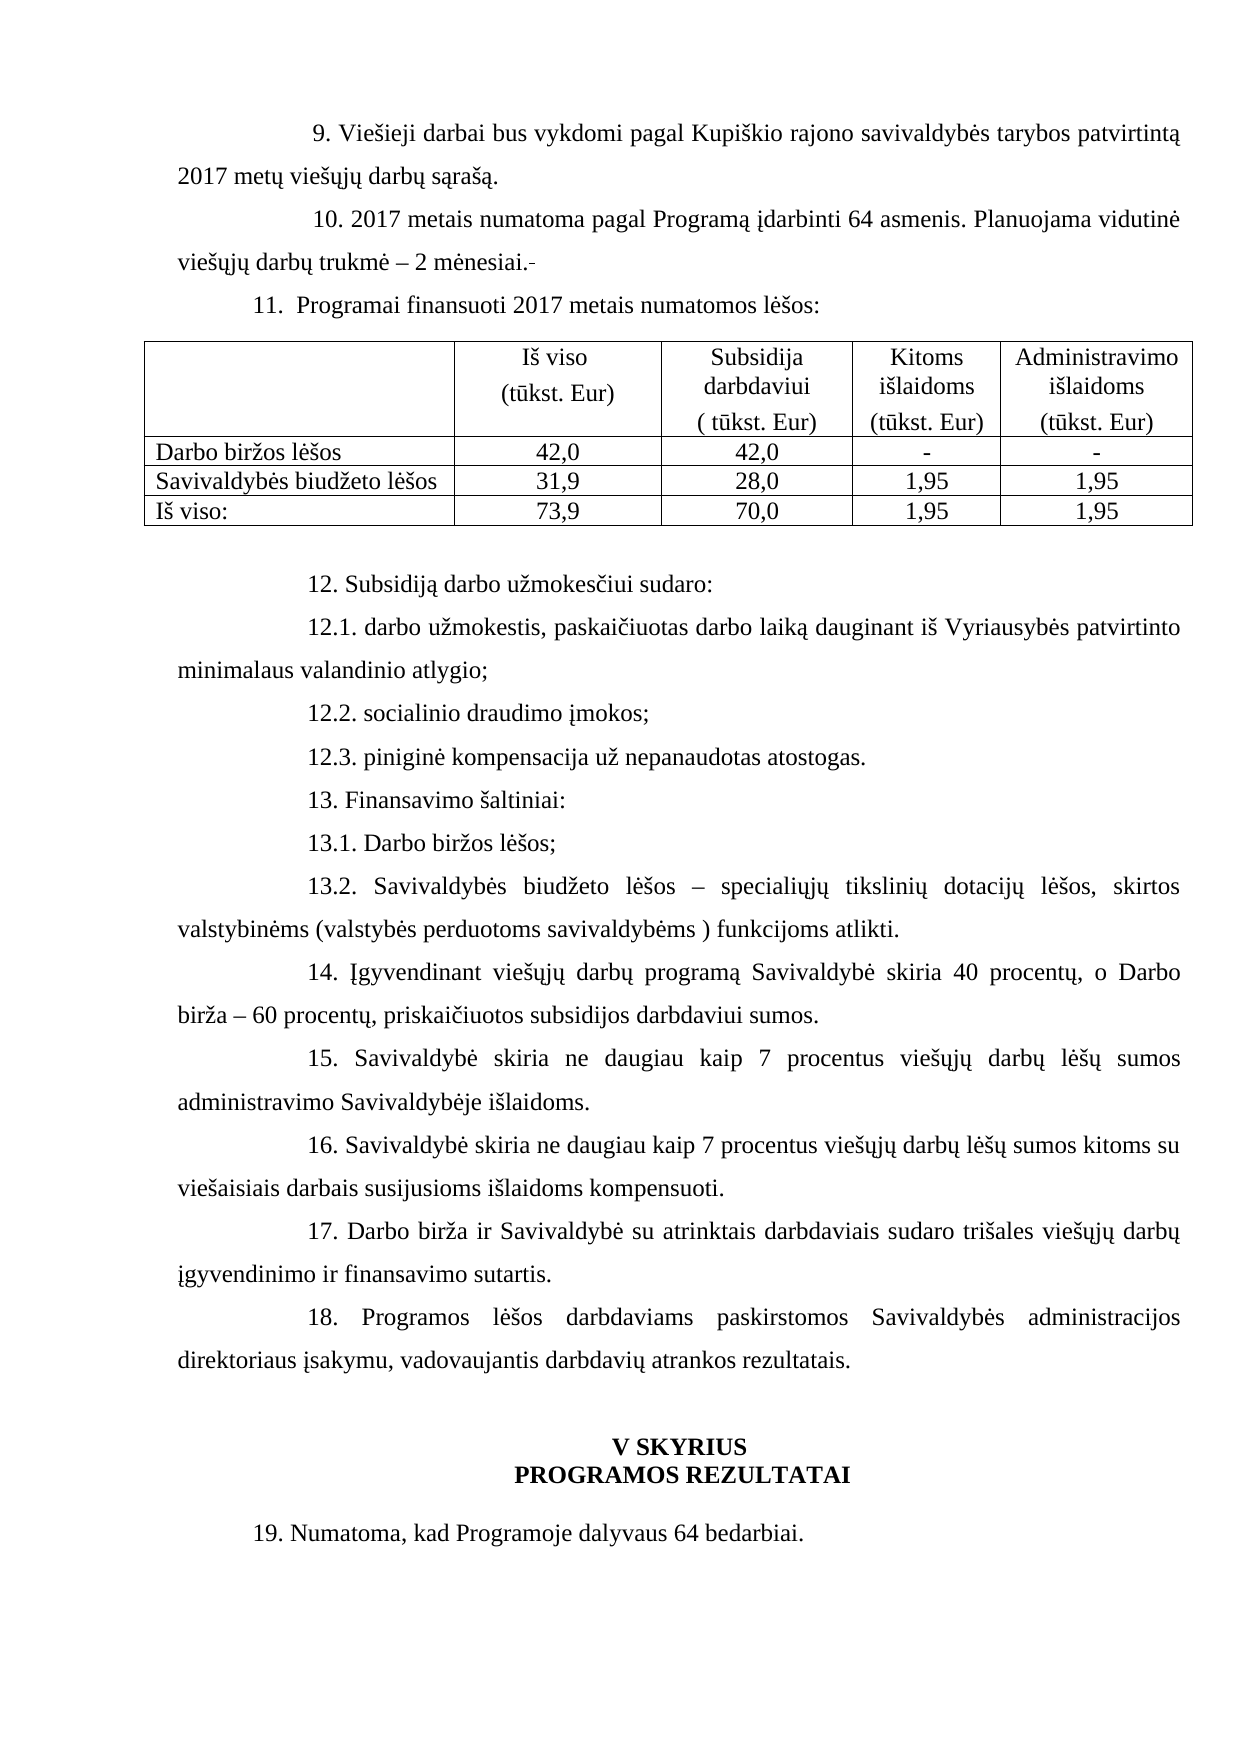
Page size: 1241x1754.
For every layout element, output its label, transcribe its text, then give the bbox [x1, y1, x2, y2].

text 12.2. socialinio draudimo įmokos; [177, 698, 1181, 727]
text 18. Programos lėšos darbdaviams paskirstomos Savivaldybės administracijos direktoriaus įsakymu, vadovaujantis darbdavių atrankos rezultatais. [177, 1302, 1181, 1374]
table_header Kitoms išlaidoms (tūkst. Eur) [853, 342, 1000, 436]
table_cell 31,9 [455, 466, 661, 495]
text 16. Savivaldybė skiria ne daugiau kaip 7 procentus viešųjų darbų lėšų sumos kitoms su viešaisiais darbais susijusioms išlaidoms kompensuoti. [177, 1130, 1181, 1202]
table_cell 42,0 [455, 437, 661, 465]
table_cell Iš viso: [145, 496, 454, 525]
text 15. Savivaldybė skiria ne daugiau kaip 7 procentus viešųjų darbų lėšų sumos administravimo Savivaldybėje išlaidoms. [177, 1043, 1181, 1115]
table_cell Darbo biržos lėšos [145, 437, 454, 465]
text 9. Viešieji darbai bus vykdomi pagal Kupiškio rajono savivaldybės tarybos patvirtintą 2017 metų viešųjų darbų sąrašą. [177, 118, 1181, 190]
table_header Iš viso (tūkst. Eur) [455, 342, 661, 436]
table_cell - [853, 437, 1000, 465]
text 19. Numatoma, kad Programoje dalyvaus 64 bedarbiai. [177, 1518, 1181, 1547]
table_cell 1,95 [1001, 496, 1192, 525]
table_header Subsidija darbdaviui ( tūkst. Eur) [662, 342, 852, 436]
table_cell 70,0 [662, 496, 852, 525]
table_header [145, 342, 454, 436]
table_cell Savivaldybės biudžeto lėšos [145, 466, 454, 495]
text 12. Subsidiją darbo užmokesčiui sudaro: [177, 569, 1181, 598]
table_cell 73,9 [455, 496, 661, 525]
table_header Administravimo išlaidoms (tūkst. Eur) [1001, 342, 1192, 436]
text 13.2. Savivaldybės biudžeto lėšos – specialiųjų tikslinių dotacijų lėšos, skirtos valstybinėms (valstybės perduotoms savivaldybėms ) funkcijoms atlikti. [177, 871, 1181, 943]
table_cell 1,95 [853, 466, 1000, 495]
text 10. 2017 metais numatoma pagal Programą įdarbinti 64 asmenis. Planuojama vidutinė viešųjų darbų trukmė – 2 mėnesiai. [177, 204, 1181, 276]
text PROGRAMOS REZULTATAI [177, 1460, 1181, 1489]
text V SKYRIUS [177, 1432, 1181, 1460]
table_cell 1,95 [853, 496, 1000, 525]
text 13.1. Darbo biržos lėšos; [177, 828, 1181, 857]
text 11. Programai finansuoti 2017 metais numatomos lėšos: [177, 291, 1181, 319]
text 13. Finansavimo šaltiniai: [177, 785, 1181, 813]
text 14. Įgyvendinant viešųjų darbų programą Savivaldybė skiria 40 procentų, o Darbo birža – 60 procentų, priskaičiuotos subsidijos darbdaviui sumos. [177, 957, 1181, 1029]
text 12.3. piniginė kompensacija už nepanaudotas atostogas. [177, 742, 1181, 770]
table_cell 42,0 [662, 437, 852, 465]
text 17. Darbo birža ir Savivaldybė su atrinktais darbdaviais sudaro trišales viešųjų darbų įgyvendinimo ir finansavimo sutartis. [177, 1216, 1181, 1288]
table_cell 1,95 [1001, 466, 1192, 495]
table_cell 28,0 [662, 466, 852, 495]
text 12.1. darbo užmokestis, paskaičiuotas darbo laiką dauginant iš Vyriausybės patvirtinto minimalaus valandinio atlygio; [177, 612, 1181, 684]
table_cell - [1001, 437, 1192, 465]
